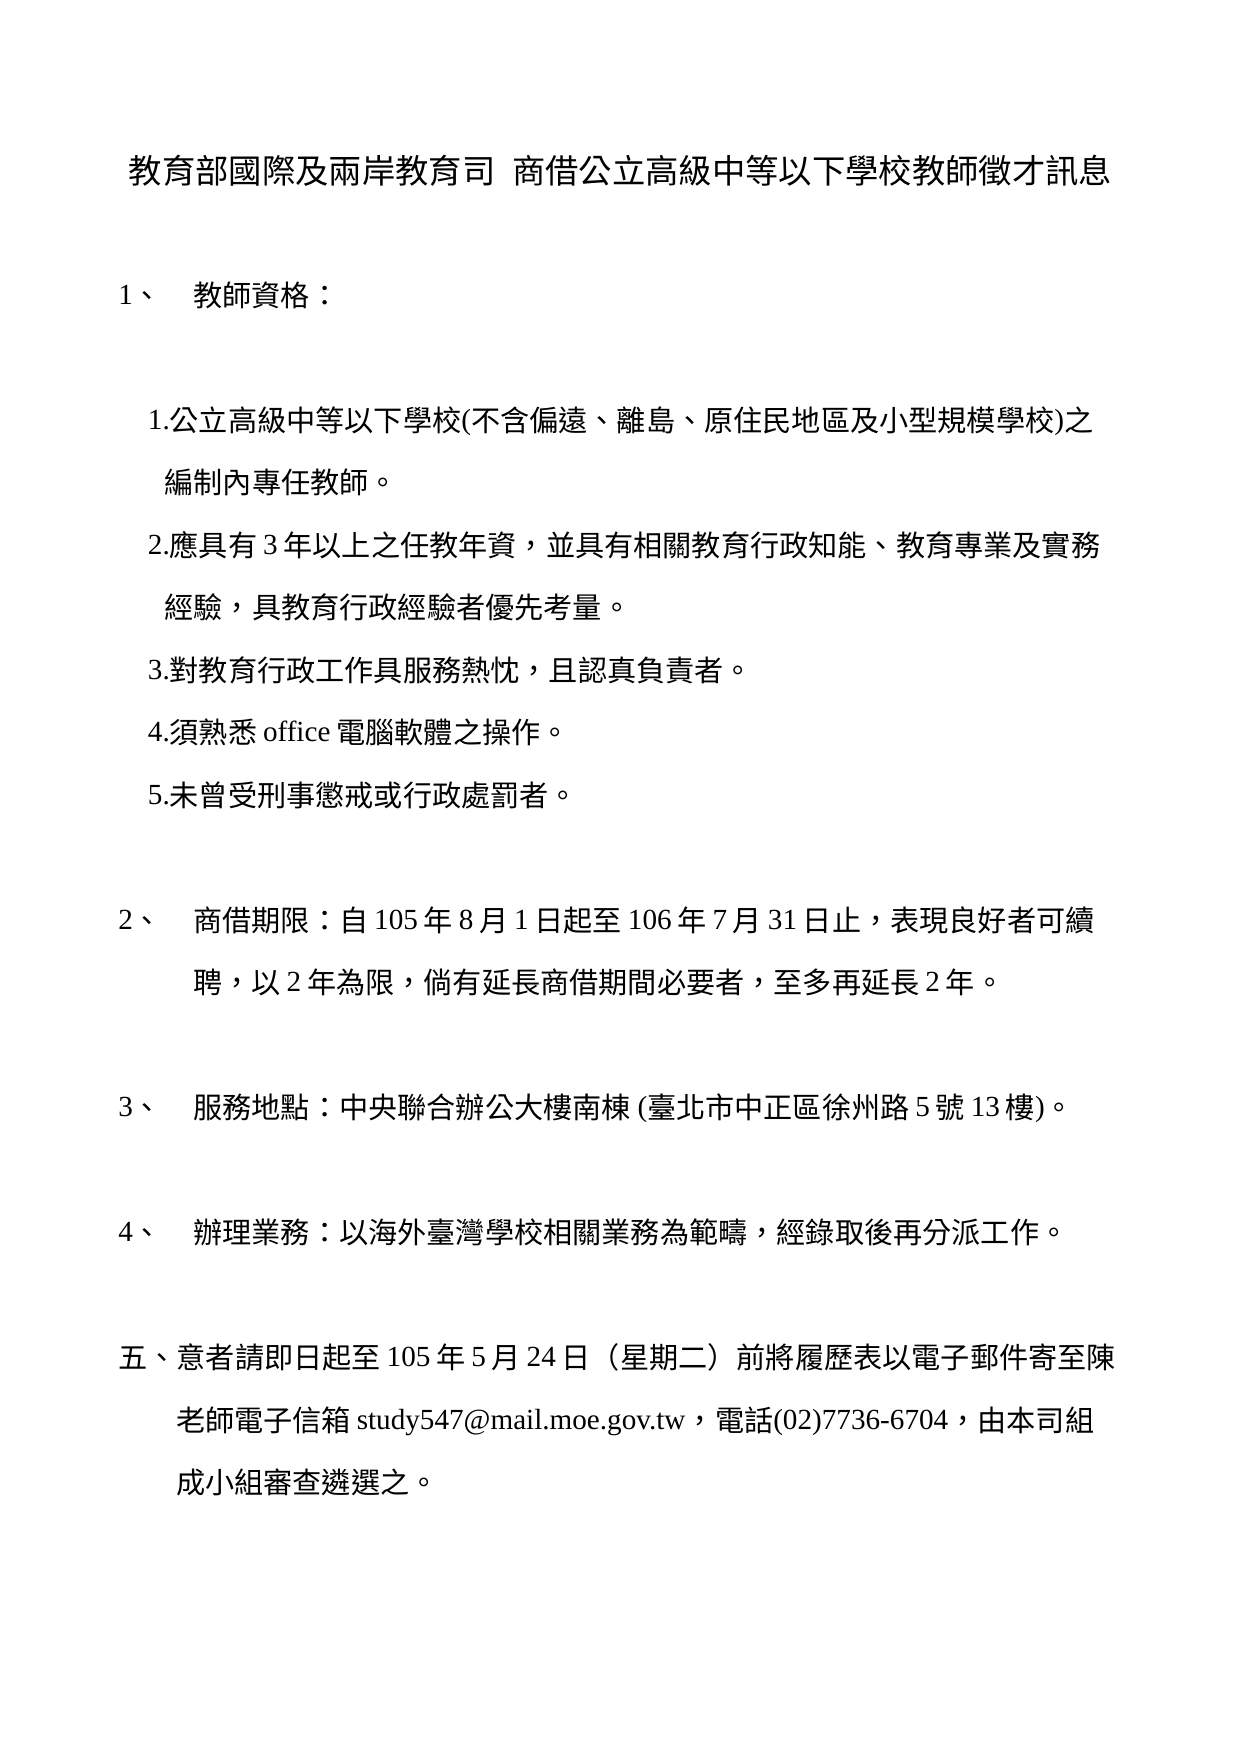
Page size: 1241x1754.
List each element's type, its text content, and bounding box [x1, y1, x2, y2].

text 五、意者請即日起至105年5月24日（星期二）前將履歷表以電子郵件寄至陳老師電子信箱study547@mail.moe.gov.tw，電話(02)7736-6704，由本司組成小組審查遴選之。 [118, 1314, 1122, 1502]
list 辦理業務：以海外臺灣學校相關業務為範疇，經錄取後再分派工作。 [118, 1189, 1122, 1252]
text 教育部國際及兩岸教育司 商借公立高級中等以下學校教師徵才訊息 [118, 127, 1122, 189]
text 3.對教育行政工作具服務熱忱，且認真負責者。 [148, 627, 1122, 689]
text 4.須熟悉office電腦軟體之操作。 [148, 689, 1122, 752]
text 5.未曾受刑事懲戒或行政處罰者。 [148, 752, 1122, 814]
list 服務地點：中央聯合辦公大樓南棟 (臺北市中正區徐州路5號13樓)。 [118, 1064, 1122, 1127]
list 教師資格： [118, 252, 1122, 314]
text 1.公立高級中等以下學校(不含偏遠、離島、原住民地區及小型規模學校)之編制內專任教師。 [148, 377, 1122, 502]
text 2.應具有3年以上之任教年資，並具有相關教育行政知能、教育專業及實務經驗，具教育行政經驗者優先考量。 [148, 502, 1122, 627]
list 商借期限：自105年8月1日起至106年7月31日止，表現良好者可續聘，以2年為限，倘有延長商借期間必要者，至多再延長2年。 [118, 877, 1122, 1002]
